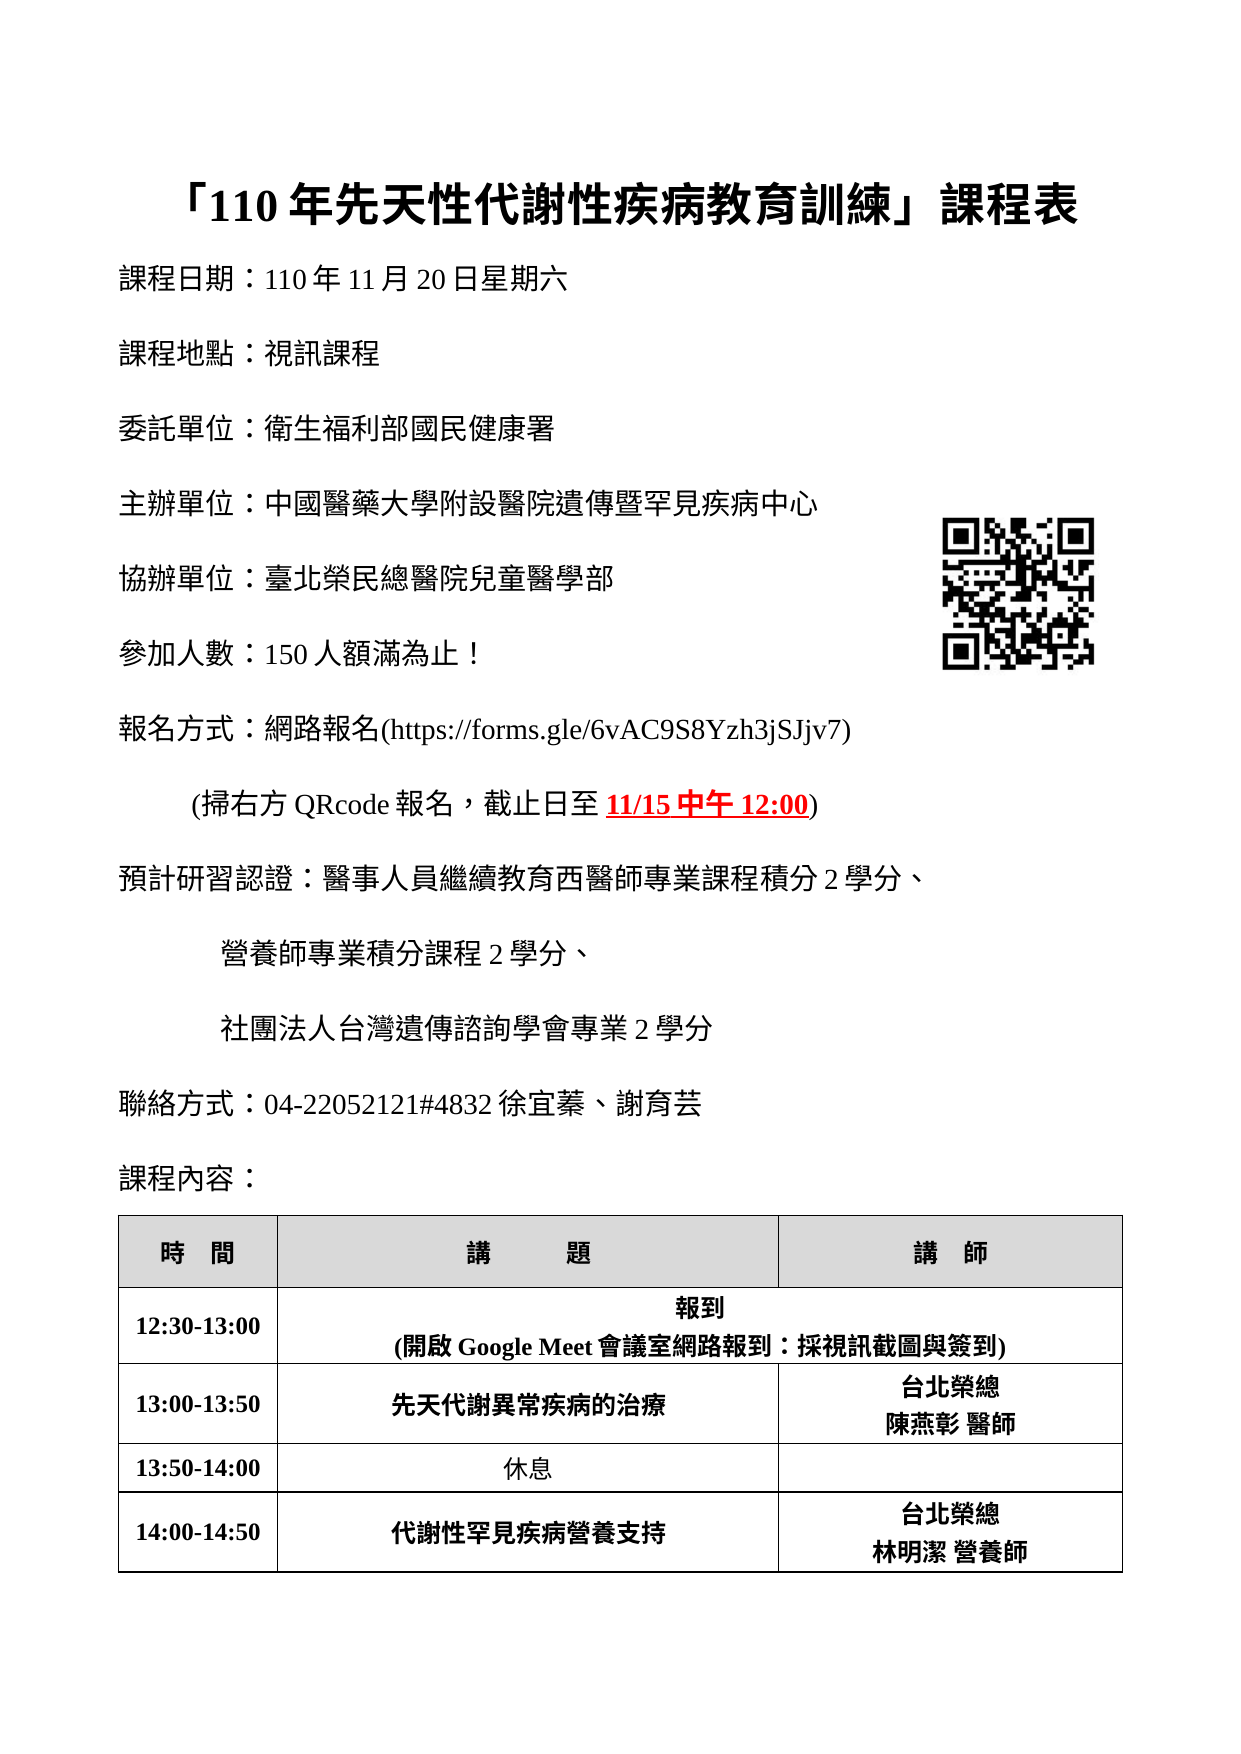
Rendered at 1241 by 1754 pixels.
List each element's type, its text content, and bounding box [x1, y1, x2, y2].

text 預計研習認證：醫事人員繼續教育西醫師專業課程積分2學分、 [118, 839, 1122, 914]
table_cell 13:50-14:00 [119, 1444, 277, 1491]
table_cell 13:00-13:50 [119, 1364, 277, 1443]
table_cell [779, 1444, 1122, 1491]
text 聯絡方式：04-22052121#4832徐宜蓁、謝育芸 [118, 1064, 1122, 1139]
table_cell 12:30-13:00 [119, 1288, 277, 1363]
table_cell 代謝性罕見疾病營養支持 [278, 1493, 778, 1571]
table_cell 休息 [278, 1444, 778, 1491]
text 參加人數：150人額滿為止！ [118, 614, 922, 689]
table_header 時 間 [119, 1216, 277, 1287]
text 主辦單位：中國醫藥大學附設醫院遺傳暨罕見疾病中心 [118, 464, 1137, 539]
text 課程地點：視訊課程 [118, 314, 1137, 389]
text 營養師專業積分課程2學分、 [118, 914, 1122, 989]
text 委託單位：衛生福利部國民健康署 [118, 389, 1137, 464]
text 社團法人台灣遺傳諮詢學會專業2學分 [118, 989, 1122, 1064]
text [1115, 539, 1122, 614]
text 協辦單位：臺北榮民總醫院兒童醫學部 [118, 539, 922, 614]
text [1115, 614, 1122, 689]
text (掃右方QRcode報名，截止日至11/15中午12:00) [118, 764, 1122, 839]
table_cell 台北榮總 林明潔 營養師 [779, 1493, 1122, 1571]
text 課程日期：110年11月20日星期六 [118, 239, 1122, 314]
text 報名方式：網路報名(https://forms.gle/6vAC9S8Yzh3jSJjv7) [118, 689, 1122, 764]
table_cell 台北榮總 陳燕彰 醫師 [779, 1364, 1122, 1443]
text 課程內容： [118, 1139, 1122, 1214]
text 「110年先天性代謝性疾病教育訓練」課程表 [118, 164, 1122, 239]
table_header 講 師 [779, 1216, 1122, 1287]
table_cell 先天代謝異常疾病的治療 [278, 1364, 778, 1443]
table_cell 報到 (開啟Google Meet會議室網路報到：採視訊截圖與簽到) [278, 1288, 1122, 1363]
table_cell 14:00-14:50 [119, 1493, 277, 1571]
table_header 講 題 [278, 1216, 778, 1287]
picture [922, 497, 1115, 691]
